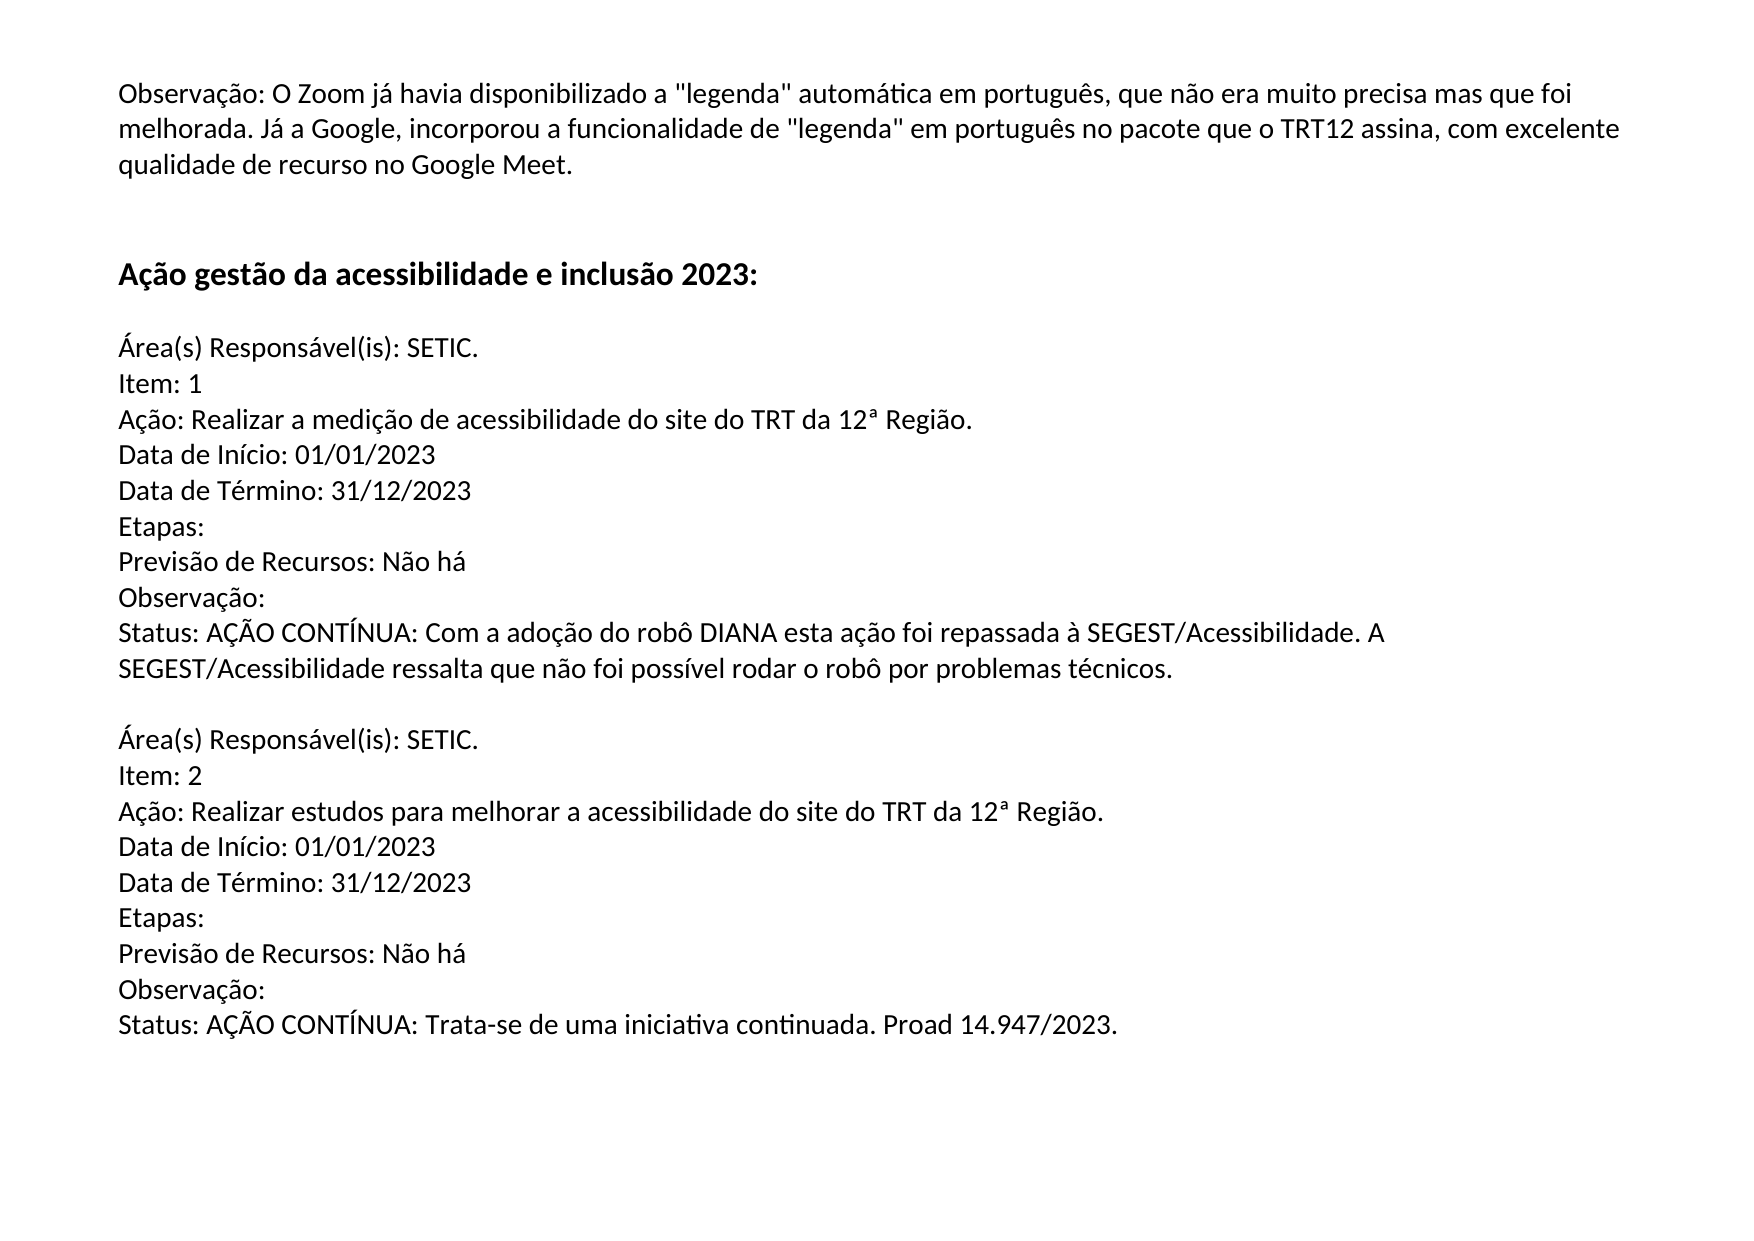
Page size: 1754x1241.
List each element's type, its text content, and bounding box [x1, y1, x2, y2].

text Área(s) Responsável(is): SETIC. [118, 721, 1712, 757]
text Observação: [118, 579, 1636, 614]
text Data de Início: 01/01/2023 [118, 436, 1636, 472]
text Data de Início: 01/01/2023 [118, 828, 1636, 864]
text Status: AÇÃO CONTÍNUA: Trata-se de uma iniciativa continuada. Proad 14.947/2023. [118, 1006, 1636, 1042]
text Ação: Realizar estudos para melhorar a acessibilidade do site do TRT da 12ª Região. [118, 793, 1712, 828]
text Previsão de Recursos: Não há [118, 935, 1636, 971]
text Ação: Realizar a medição de acessibilidade do site do TRT da 12ª Região. [118, 401, 1712, 436]
text Previsão de Recursos: Não há [118, 543, 1636, 579]
text Etapas: [118, 899, 1636, 935]
text Item: 1 [118, 365, 1712, 401]
text Etapas: [118, 508, 1636, 543]
text Observação: [118, 971, 1636, 1006]
text Data de Término: 31/12/2023 [118, 864, 1636, 899]
text Status: AÇÃO CONTÍNUA: Com a adoção do robô DIANA esta ação foi repassada à SEGEST/Acessibilidade. A SEGEST/Acessibilidade ressalta que não foi possível rodar o robô por problemas técnicos. [118, 614, 1636, 686]
text Data de Término: 31/12/2023 [118, 472, 1636, 508]
text Observação: O Zoom já havia disponibilizado a "legenda" automática em português, que não era muito precisa mas que foi melhorada. Já a Google, incorporou a funcionalidade de "legenda" em português no pacote que o TRT12 assina, com excelente qualidade de recurso no Google Meet. [118, 75, 1712, 182]
text Ação gestão da acessibilidade e inclusão 2023: [118, 253, 1712, 294]
text Item: 2 [118, 757, 1712, 793]
text Área(s) Responsável(is): SETIC. [118, 329, 1712, 365]
